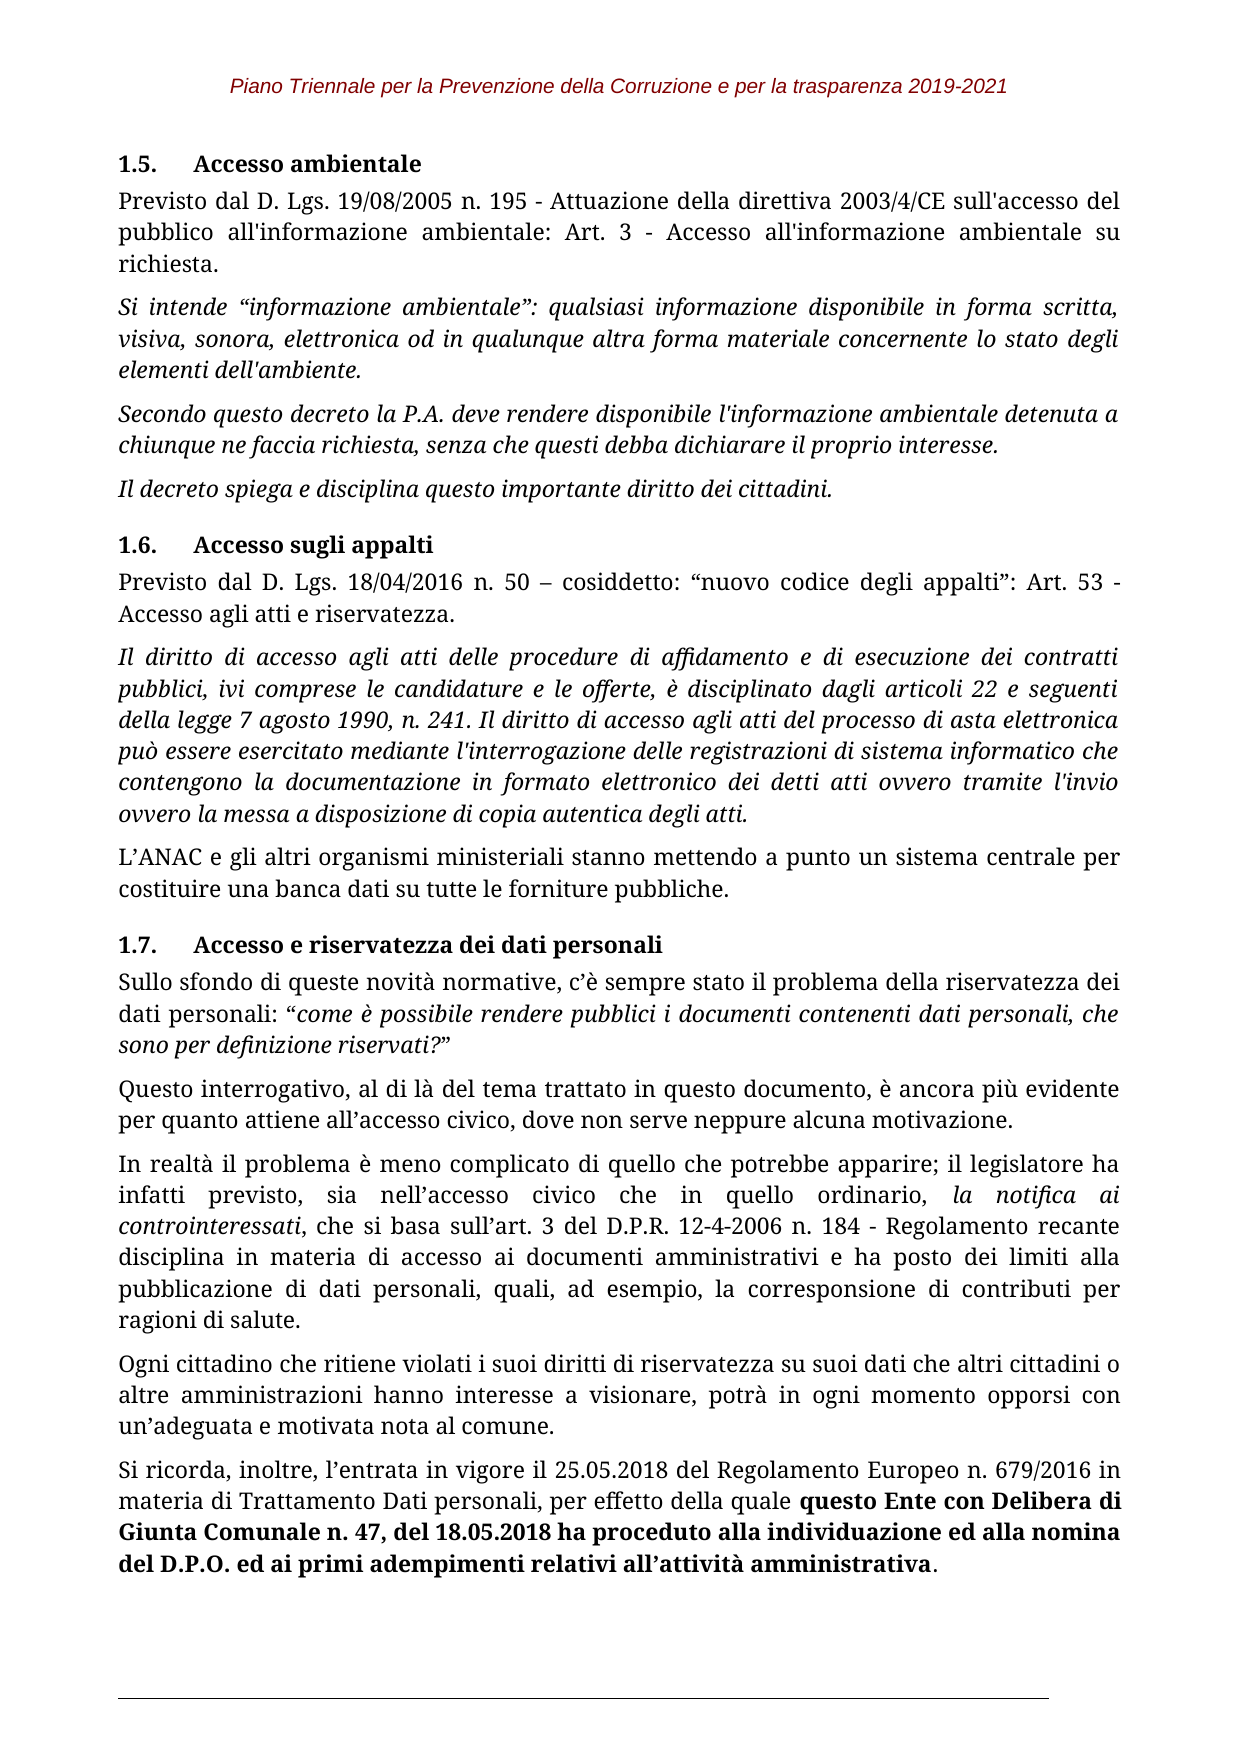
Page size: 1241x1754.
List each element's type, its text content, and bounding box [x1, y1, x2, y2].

text Secondo questo decreto la P.A. deve rendere disponibile l'informazione ambientale detenuta a chiunque ne faccia richiesta, senza che questi debba dichiarare il proprio interesse. [118, 398, 1122, 460]
text Si ricorda, inoltre, l’entrata in vigore il 25.05.2018 del Regolamento Europeo n. 679/2016 in materia di Trattamento Dati personali, per effetto della quale questo Ente con Delibera di Giunta Comunale n. 47, del 18.05.2018 ha proceduto alla individuazione ed alla nomina del D.P.O. ed ai primi adempimenti relativi all’attività amministrativa. [118, 1454, 1122, 1579]
text In realtà il problema è meno complicato di quello che potrebbe apparire; il legislatore ha infatti previsto, sia nell’accesso civico che in quello ordinario, la notifica ai controinteressati, che si basa sull’art. 3 del D.P.R. 12-4-2006 n. 184 - Regolamento recante disciplina in materia di accesso ai documenti amministrativi e ha posto dei limiti alla pubblicazione di dati personali, quali, ad esempio, la corresponsione di contributi per ragioni di salute. [118, 1148, 1122, 1335]
text Il diritto di accesso agli atti delle procedure di affidamento e di esecuzione dei contratti pubblici, ivi comprese le candidature e le offerte, è disciplinato dagli articoli 22 e seguenti della legge 7 agosto 1990, n. 241. Il diritto di accesso agli atti del processo di asta elettronica può essere esercitato mediante l'interrogazione delle registrazioni di sistema informatico che contengono la documentazione in formato elettronico dei detti atti ovvero tramite l'invio ovvero la messa a disposizione di copia autentica degli atti. [118, 641, 1122, 829]
subtitle 1.7. Accesso e riservatezza dei dati personali [118, 929, 1122, 960]
subtitle 1.6. Accesso sugli appalti [118, 529, 1122, 560]
text Sullo sfondo di queste novità normative, c’è sempre stato il problema della riservatezza dei dati personali: “come è possibile rendere pubblici i documenti contenenti dati personali, che sono per definizione riservati?” [118, 966, 1122, 1060]
text Ogni cittadino che ritiene violati i suoi diritti di riservatezza su suoi dati che altri cittadini o altre amministrazioni hanno interesse a visionare, potrà in ogni momento opporsi con un’adeguata e motivata nota al comune. [118, 1348, 1122, 1441]
subtitle 1.5. Accesso ambientale [118, 148, 1122, 179]
text Questo interrogativo, al di là del tema trattato in questo documento, è ancora più evidente per quanto attiene all’accesso civico, dove non serve neppure alcuna motivazione. [118, 1073, 1122, 1135]
text L’ANAC e gli altri organismi ministeriali stanno mettendo a punto un sistema centrale per costituire una banca dati su tutte le forniture pubbliche. [118, 841, 1122, 904]
text Previsto dal D. Lgs. 19/08/2005 n. 195 - Attuazione della direttiva 2003/4/CE sull'accesso del pubblico all'informazione ambientale: Art. 3 - Accesso all'informazione ambientale su richiesta. [118, 185, 1122, 279]
text Previsto dal D. Lgs. 18/04/2016 n. 50 – cosiddetto: “nuovo codice degli appalti”: Art. 53 - Accesso agli atti e riservatezza. [118, 566, 1122, 629]
text Si intende “informazione ambientale”: qualsiasi informazione disponibile in forma scritta, visiva, sonora, elettronica od in qualunque altra forma materiale concernente lo stato degli elementi dell'ambiente. [118, 291, 1122, 385]
text Il decreto spiega e disciplina questo importante diritto dei cittadini. [118, 473, 1122, 504]
